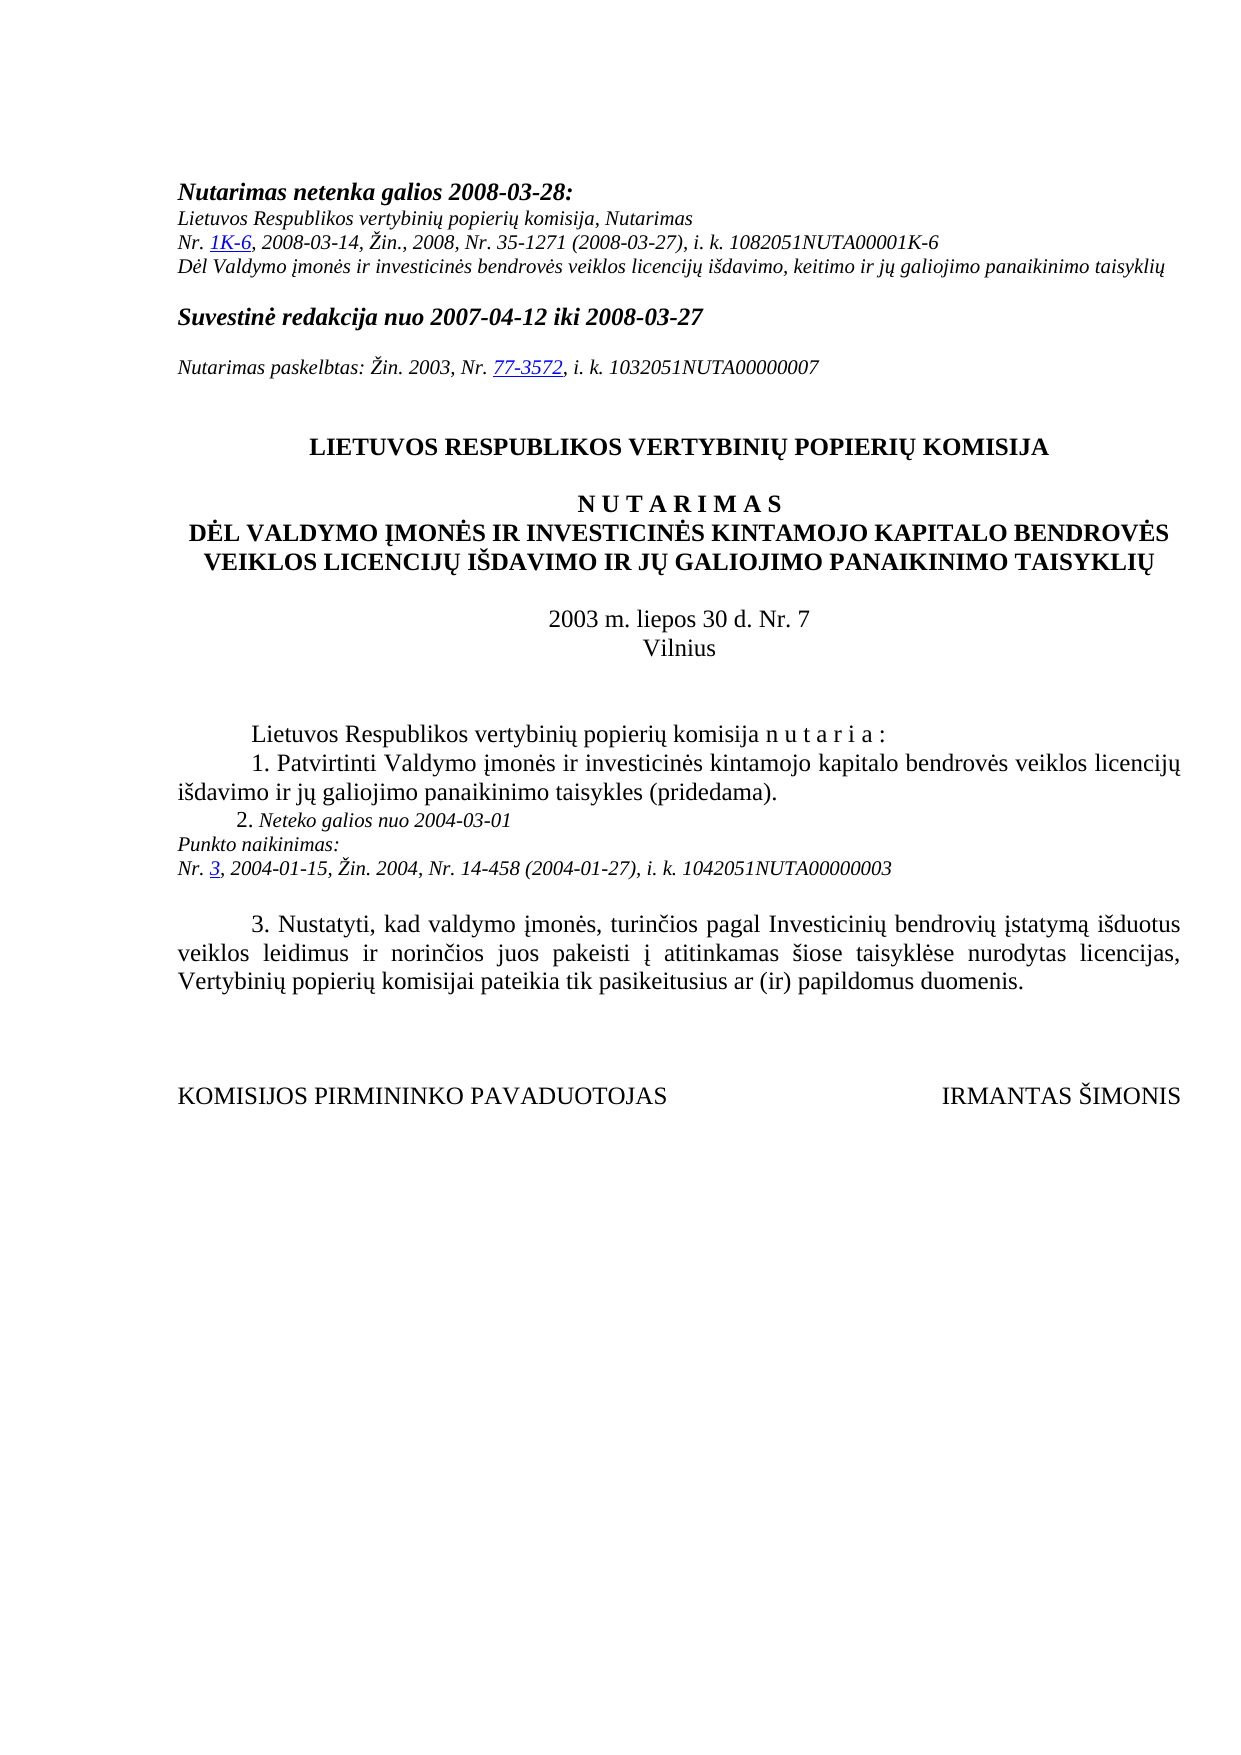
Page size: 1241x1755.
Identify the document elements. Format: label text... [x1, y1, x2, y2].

text Nutarimas paskelbtas: Žin. 2003, Nr. 77-3572, i. k. 1032051NUTA00000007 [177, 355, 1181, 379]
text Nutarimas netenka galios 2008-03-28: [177, 177, 1181, 206]
text Lietuvos Respublikos vertybinių popierių komisija, Nutarimas [177, 206, 1181, 230]
text Vilnius [177, 633, 1181, 662]
text Lietuvos Respublikos vertybinių popierių komisija nutaria: [177, 719, 1181, 748]
text Suvestinė redakcija nuo 2007-04-12 iki 2008-03-27 [177, 302, 1181, 331]
text Dėl Valdymo įmonės ir investicinės bendrovės veiklos licencijų išdavimo, keitimo ir jų galiojimo panaikinimo taisyklių [177, 254, 1181, 278]
text LIETUVOS RESPUBLIKOS VERTYBINIŲ POPIERIŲ KOMISIJA [177, 432, 1181, 461]
text 2003 m. liepos 30 d. Nr. 7 [177, 604, 1181, 633]
text 3. Nustatyti, kad valdymo įmonės, turinčios pagal Investicinių bendrovių įstatymą išduotus veiklos leidimus ir norinčios juos pakeisti į atitinkamas šiose taisyklėse nurodytas licencijas, Vertybinių popierių komisijai pateikia tik pasikeitusius ar (ir) papildomus duomenis. [177, 909, 1181, 995]
text 2. Neteko galios nuo 2004-03-01 [177, 806, 1181, 832]
text N U T A R I M A S [177, 489, 1181, 518]
text 1. Patvirtinti Valdymo įmonės ir investicinės kintamojo kapitalo bendrovės veiklos licencijų išdavimo ir jų galiojimo panaikinimo taisykles (pridedama). [177, 748, 1181, 806]
text KOMISIJOS PIRMININKO PAVADUOTOJAS IRMANTAS ŠIMONIS [177, 1081, 1181, 1110]
text Punkto naikinimas: [177, 832, 1181, 856]
text DĖL VALDYMO ĮMONĖS IR INVESTICINĖS KINTAMOJO KAPITALO BENDROVĖS VEIKLOS LICENCIJŲ IŠDAVIMO IR JŲ GALIOJIMO PANAIKINIMO TAISYKLIŲ [177, 518, 1181, 576]
text Nr. 3, 2004-01-15, Žin. 2004, Nr. 14-458 (2004-01-27), i. k. 1042051NUTA00000003 [177, 856, 1181, 880]
text Nr. 1K-6, 2008-03-14, Žin., 2008, Nr. 35-1271 (2008-03-27), i. k. 1082051NUTA00001K-6 [177, 230, 1181, 254]
